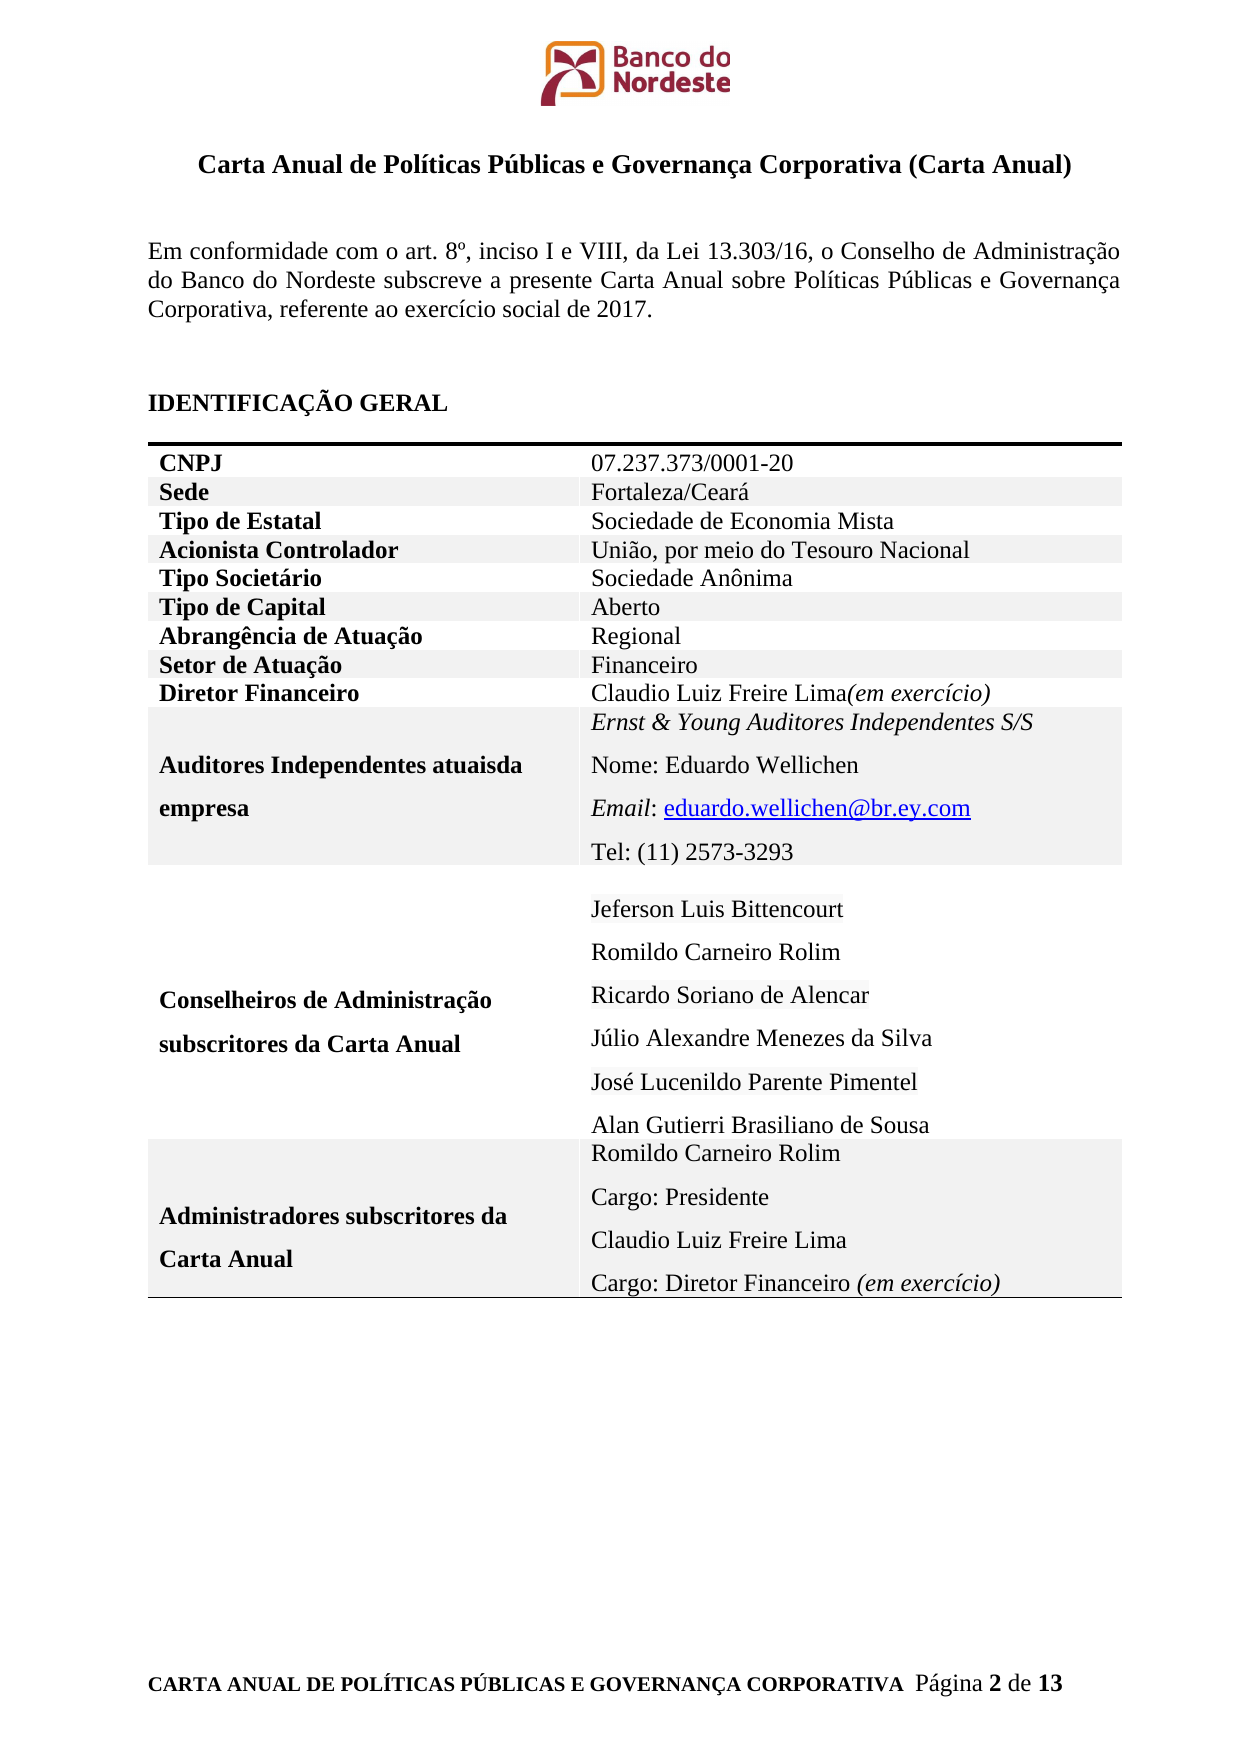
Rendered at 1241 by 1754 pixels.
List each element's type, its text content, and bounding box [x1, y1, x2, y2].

text IDENTIFICAÇÃO GERAL [148, 388, 1122, 417]
table_cell Tipo de Estatal [148, 506, 579, 535]
table_cell Auditores Independentes atuaisda empresa [148, 707, 579, 865]
table_cell Abrangência de Atuação [148, 621, 579, 650]
table_cell Sociedade de Economia Mista [580, 506, 1122, 535]
table_cell Fortaleza/Ceará [580, 477, 1122, 506]
table_cell Romildo Carneiro Rolim Cargo: Presidente Claudio Luiz Freire Lima Cargo: Diretor Financeiro (em exercício) [580, 1139, 1122, 1297]
table_cell União, por meio do Tesouro Nacional [580, 535, 1122, 563]
table_cell Acionista Controlador [148, 535, 579, 563]
table_cell Setor de Atuação [148, 650, 579, 678]
text Em conformidade com o art. 8º, inciso I e VIII, da Lei 13.303/16, o Conselho de Administração do Banco do Nordeste subscreve a presente Carta Anual sobre Políticas Públicas e Governança Corporativa, referente ao exercício social de 2017. [148, 236, 1122, 323]
table_cell Ernst & Young Auditores Independentes S/S Nome: Eduardo Wellichen Email: eduardo.wellichen@br.ey.com Tel: (11) 2573-3293 [580, 707, 1122, 865]
table_cell Sociedade Anônima [580, 564, 1122, 592]
table_header 07.237.373/0001-20 [580, 449, 1122, 477]
table_cell Tipo Societário [148, 564, 579, 592]
table_cell Claudio Luiz Freire Lima(em exercício) [580, 679, 1122, 707]
table_cell Diretor Financeiro [148, 679, 579, 707]
table_cell Tipo de Capital [148, 592, 579, 621]
table_cell Regional [580, 621, 1122, 650]
table_header CNPJ [148, 449, 579, 477]
table_cell Conselheiros de Administração subscritores da Carta Anual [148, 865, 579, 1138]
table_cell Administradores subscritores da Carta Anual [148, 1139, 579, 1297]
table_cell Sede [148, 477, 579, 506]
table_cell Aberto [580, 592, 1122, 621]
table_cell Financeiro [580, 650, 1122, 678]
table_cell Jeferson Luis Bittencourt Romildo Carneiro Rolim Ricardo Soriano de Alencar Júlio Alexandre Menezes da Silva José Lucenildo Parente Pimentel Alan Gutierri Brasiliano de Sousa [580, 865, 1122, 1138]
text Carta Anual de Políticas Públicas e Governança Corporativa (Carta Anual) [148, 148, 1122, 179]
